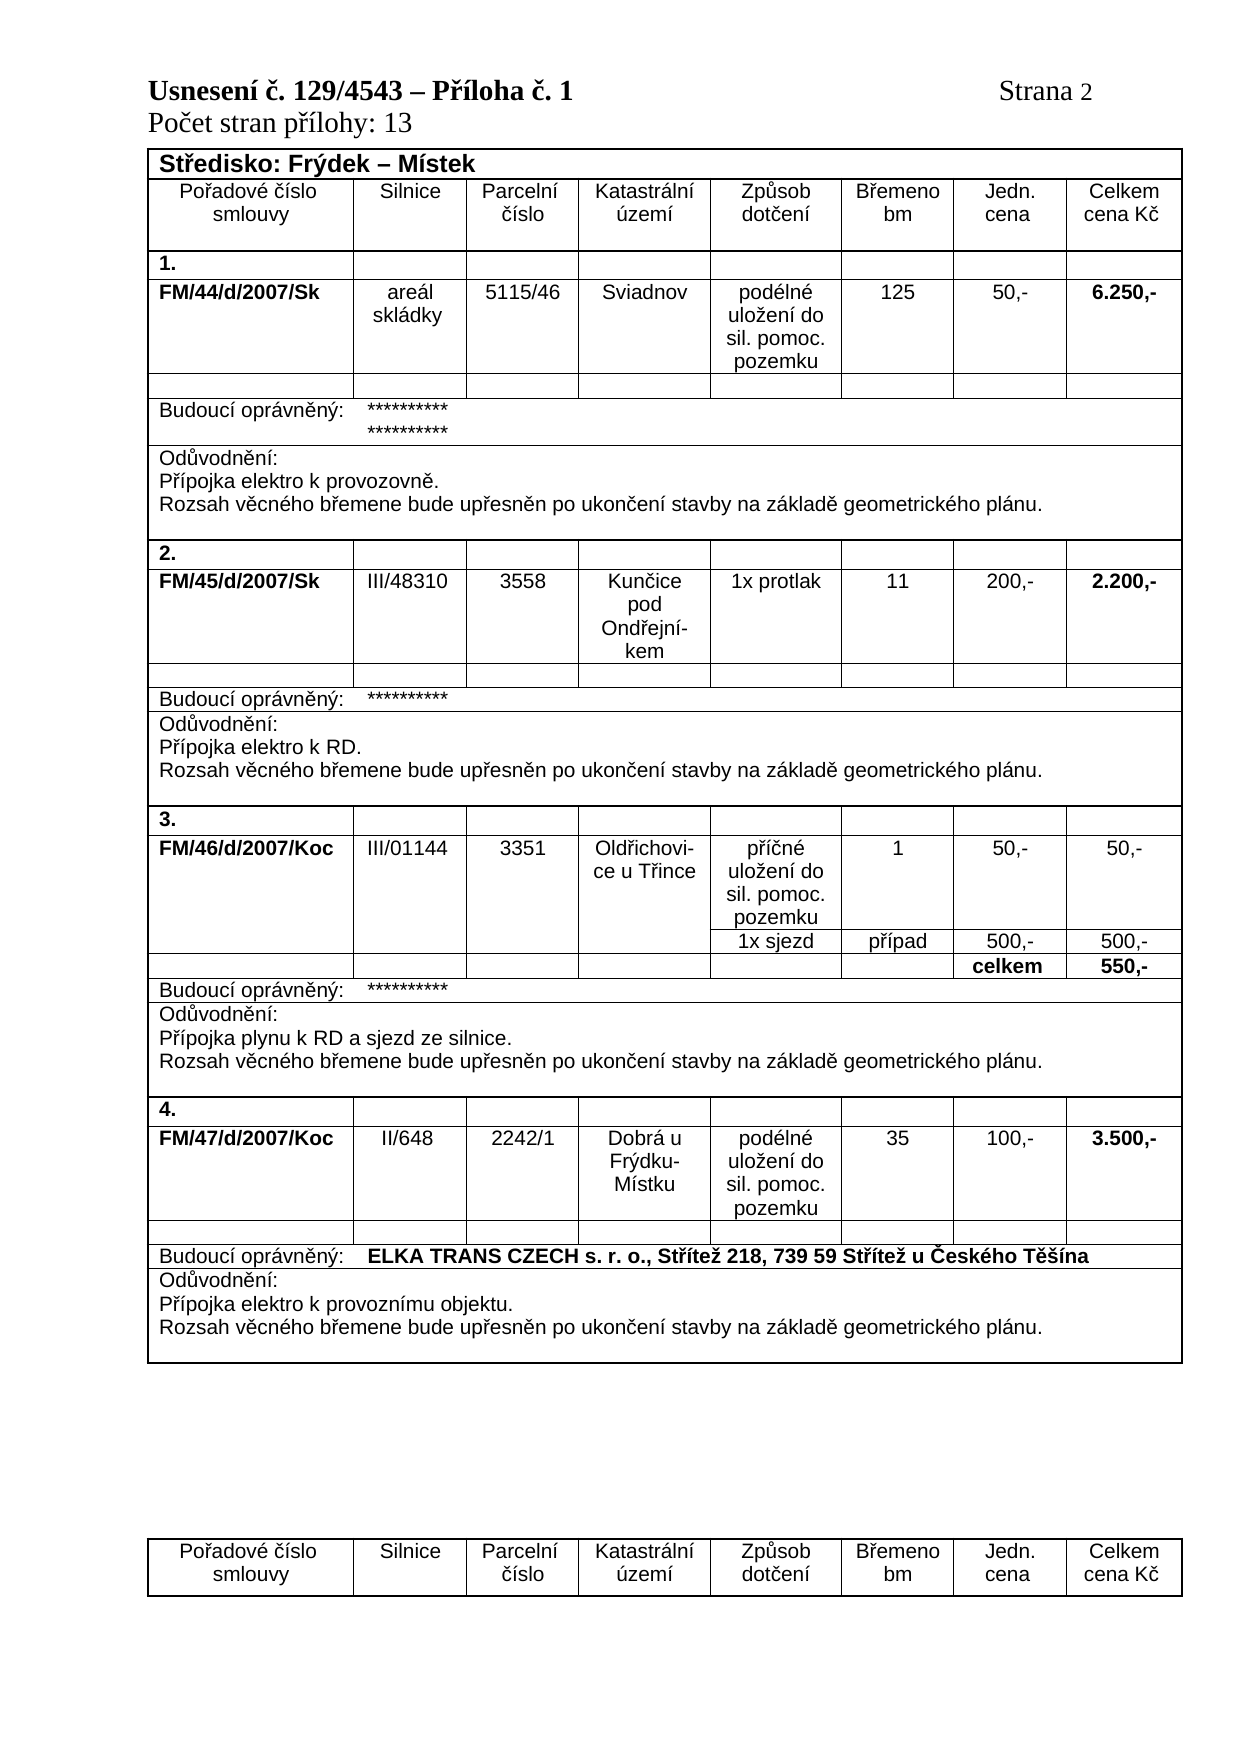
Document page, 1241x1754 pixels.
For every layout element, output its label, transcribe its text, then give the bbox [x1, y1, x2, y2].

table_cell [467, 374, 578, 397]
table_cell 1x sjezd [711, 930, 841, 953]
table_header 50,- [954, 836, 1066, 929]
table_cell [1067, 1098, 1181, 1126]
table_cell Odůvodnění: Přípojka elektro k RD. Rozsah věcného břemene bude upřesněn po ukončení stavby na základě geometrického plánu. [149, 712, 1181, 805]
table_cell [467, 252, 578, 279]
table_cell [1067, 807, 1181, 835]
table_cell [711, 807, 841, 835]
table_cell [1067, 664, 1181, 687]
table_cell 2. [149, 541, 353, 569]
table_header Katastrální území [579, 1540, 710, 1595]
table_cell 3558 [467, 570, 578, 663]
table_header Celkem cena Kč [1067, 1540, 1181, 1595]
table_cell [842, 954, 953, 977]
table_cell [842, 374, 953, 397]
table_cell celkem [954, 954, 1066, 977]
table_cell [954, 1098, 1066, 1126]
table_cell [579, 252, 710, 279]
table_cell Břemeno bm [842, 180, 953, 249]
table_cell [354, 807, 466, 835]
table_cell 2.200,- [1067, 570, 1181, 663]
table_cell 3351 [467, 836, 578, 953]
table_cell [711, 1098, 841, 1126]
table_cell [842, 541, 953, 569]
table_cell Celkem cena Kč [1067, 180, 1181, 249]
table_cell Odůvodnění: Přípojka plynu k RD a sjezd ze silnice. Rozsah věcného břemene bude upřesněn po ukončení stavby na základě geometrického plánu. [149, 1003, 1181, 1096]
table_cell [149, 374, 353, 397]
table_cell 1. [149, 252, 353, 279]
table_header Břemeno bm [842, 1540, 953, 1595]
table_cell 35 [842, 1127, 953, 1219]
table_cell [579, 664, 710, 687]
table_cell [467, 541, 578, 569]
table_cell [842, 807, 953, 835]
table_cell [579, 807, 710, 835]
table_header Jedn. cena [954, 1540, 1066, 1595]
table_cell FM/47/d/2007/Koc [149, 1127, 353, 1219]
table_cell III/01144 [354, 836, 466, 953]
table_cell [467, 664, 578, 687]
table_cell Budoucí oprávněný: ********** [149, 979, 1181, 1002]
table_header Pořadové číslo smlouvy [149, 1540, 353, 1595]
table_cell Dobrá u Frýdku-Místku [579, 1127, 710, 1219]
table_cell Odůvodnění: Přípojka elektro k provoznímu objektu. Rozsah věcného břemene bude upřesněn po ukončení stavby na základě geometrického plánu. [149, 1269, 1181, 1362]
table_cell [711, 374, 841, 397]
table_cell [842, 1221, 953, 1244]
table_cell Kunčice pod Ondřejní-kem [579, 570, 710, 663]
table_cell podélné uložení do sil. pomoc. pozemku [711, 1127, 841, 1219]
table_cell [1067, 252, 1181, 279]
table_cell 200,- [954, 570, 1066, 663]
table_cell FM/45/d/2007/Sk [149, 570, 353, 663]
table_header 50,- [1067, 836, 1181, 929]
table_cell Oldřichovi-ce u Třince [579, 836, 710, 953]
table_cell Silnice [354, 180, 466, 249]
table_cell 500,- [1067, 930, 1181, 953]
table_cell [954, 541, 1066, 569]
table_cell [711, 541, 841, 569]
table_cell [579, 1098, 710, 1126]
table_cell [711, 954, 841, 977]
table_cell [711, 664, 841, 687]
table_cell Odůvodnění: Přípojka elektro k provozovně. Rozsah věcného břemene bude upřesněn po ukončení stavby na základě geometrického plánu. [149, 446, 1181, 539]
table_cell 3. [149, 807, 353, 835]
table_cell [954, 664, 1066, 687]
table_cell [579, 954, 710, 977]
table_cell Způsob dotčení [711, 180, 841, 249]
table_cell [954, 252, 1066, 279]
table_cell 50,- [954, 280, 1066, 373]
table_cell 2242/1 [467, 1127, 578, 1219]
table_cell [467, 954, 578, 977]
table_cell [954, 807, 1066, 835]
table_cell [149, 664, 353, 687]
table_cell [579, 541, 710, 569]
table_cell 500,- [954, 930, 1066, 953]
table_cell 100,- [954, 1127, 1066, 1219]
table_cell 3.500,- [1067, 1127, 1181, 1219]
table_cell [467, 807, 578, 835]
table_header Silnice [354, 1540, 466, 1595]
table_cell [354, 1221, 466, 1244]
table_cell Budoucí oprávněný: ELKA TRANS CZECH s. r. o., Střítež 218, 739 59 Střítež u Českého Těšína [149, 1245, 1181, 1268]
table_cell případ [842, 930, 953, 953]
table_header Parcelní číslo [467, 1540, 578, 1595]
table_cell [711, 1221, 841, 1244]
table_cell Pořadové číslo smlouvy [149, 180, 353, 249]
table_cell FM/44/d/2007/Sk [149, 280, 353, 373]
table_cell Jedn. cena [954, 180, 1066, 249]
table_cell [711, 252, 841, 279]
table_cell [1067, 374, 1181, 397]
table_cell FM/46/d/2007/Koc [149, 836, 353, 953]
table_cell [354, 252, 466, 279]
table_cell [842, 1098, 953, 1126]
table_header 1 [842, 836, 953, 929]
table_cell [354, 374, 466, 397]
table_cell [1067, 541, 1181, 569]
table_cell 5115/46 [467, 280, 578, 373]
table_cell podélné uložení do sil. pomoc. pozemku [711, 280, 841, 373]
table_cell areál skládky [354, 280, 466, 373]
table_cell [354, 954, 466, 977]
table_cell [149, 1221, 353, 1244]
table_cell [467, 1098, 578, 1126]
table_cell [842, 252, 953, 279]
table_cell [842, 664, 953, 687]
table_cell [149, 954, 353, 977]
table_cell Parcelní číslo [467, 180, 578, 249]
table_cell [579, 1221, 710, 1244]
table_cell [579, 374, 710, 397]
table_cell II/648 [354, 1127, 466, 1219]
table_cell Katastrální území [579, 180, 710, 249]
table_cell 1x protlak [711, 570, 841, 663]
table_header Způsob dotčení [711, 1540, 841, 1595]
table_cell Budoucí oprávněný: ********** [149, 688, 1181, 711]
table_cell Středisko: Frýdek – Místek [149, 150, 1181, 178]
table_cell [954, 374, 1066, 397]
table_cell [354, 541, 466, 569]
table_cell 6.250,- [1067, 280, 1181, 373]
table_cell 550,- [1067, 954, 1181, 977]
table_header příčné uložení do sil. pomoc. pozemku [711, 836, 841, 929]
table_cell 125 [842, 280, 953, 373]
table_cell Sviadnov [579, 280, 710, 373]
table_cell Budoucí oprávněný: ********** ********** [149, 399, 1181, 445]
table_cell [354, 1098, 466, 1126]
table_cell [1067, 1221, 1181, 1244]
table_cell III/48310 [354, 570, 466, 663]
table_cell 4. [149, 1098, 353, 1126]
table_cell [354, 664, 466, 687]
table_cell [467, 1221, 578, 1244]
table_cell [954, 1221, 1066, 1244]
table_cell 11 [842, 570, 953, 663]
